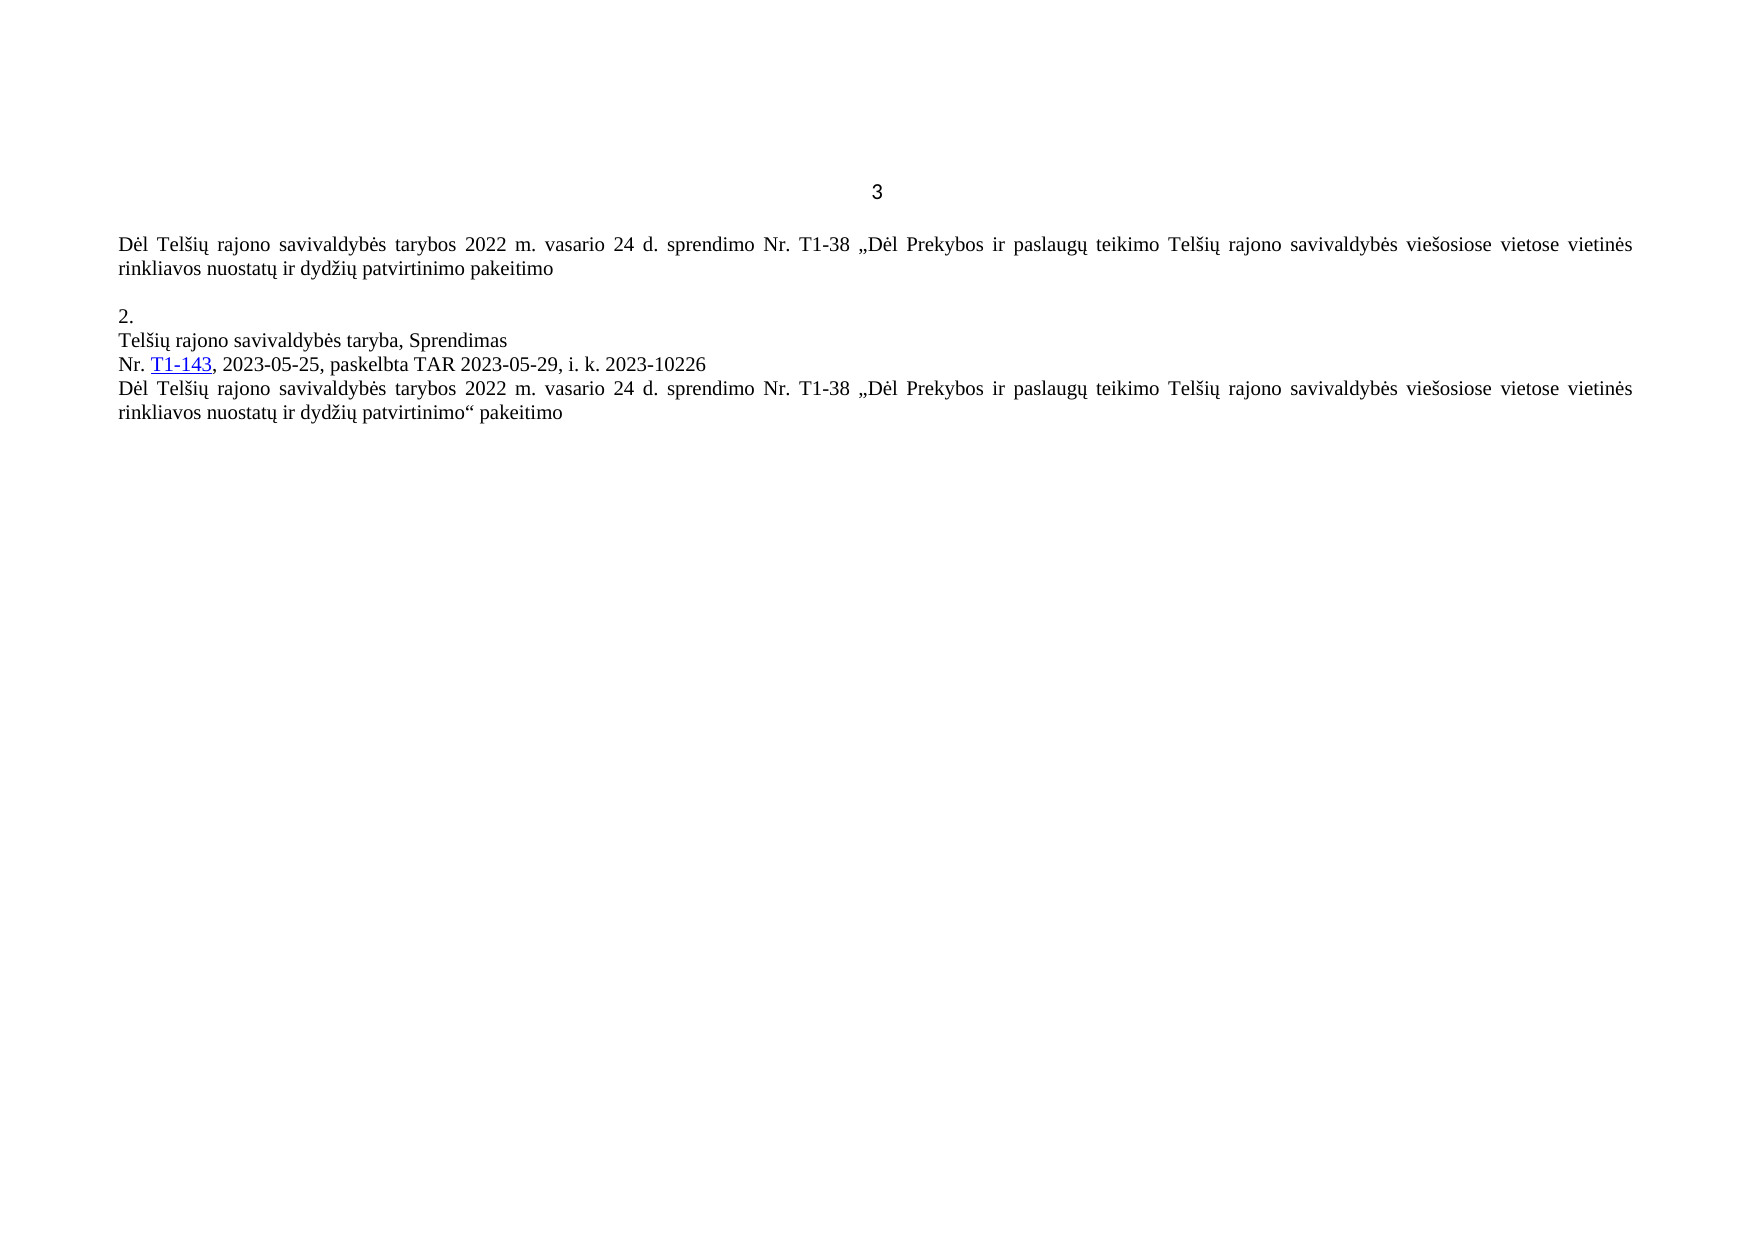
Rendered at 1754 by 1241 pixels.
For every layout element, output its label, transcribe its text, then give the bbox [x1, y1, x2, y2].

text Dėl Telšių rajono savivaldybės tarybos 2022 m. vasario 24 d. sprendimo Nr. T1-38 „Dėl Prekybos ir paslaugų teikimo Telšių rajono savivaldybės viešosiose vietose vietinės rinkliavos nuostatų ir dydžių patvirtinimo pakeitimo [118, 232, 1636, 280]
text Nr. T1-143, 2023-05-25, paskelbta TAR 2023-05-29, i. k. 2023-10226 [118, 352, 1636, 376]
text Telšių rajono savivaldybės taryba, Sprendimas [118, 328, 1636, 352]
text Dėl Telšių rajono savivaldybės tarybos 2022 m. vasario 24 d. sprendimo Nr. T1-38 „Dėl Prekybos ir paslaugų teikimo Telšių rajono savivaldybės viešosiose vietose vietinės rinkliavos nuostatų ir dydžių patvirtinimo“ pakeitimo [118, 376, 1636, 424]
text 2. [118, 304, 1636, 328]
